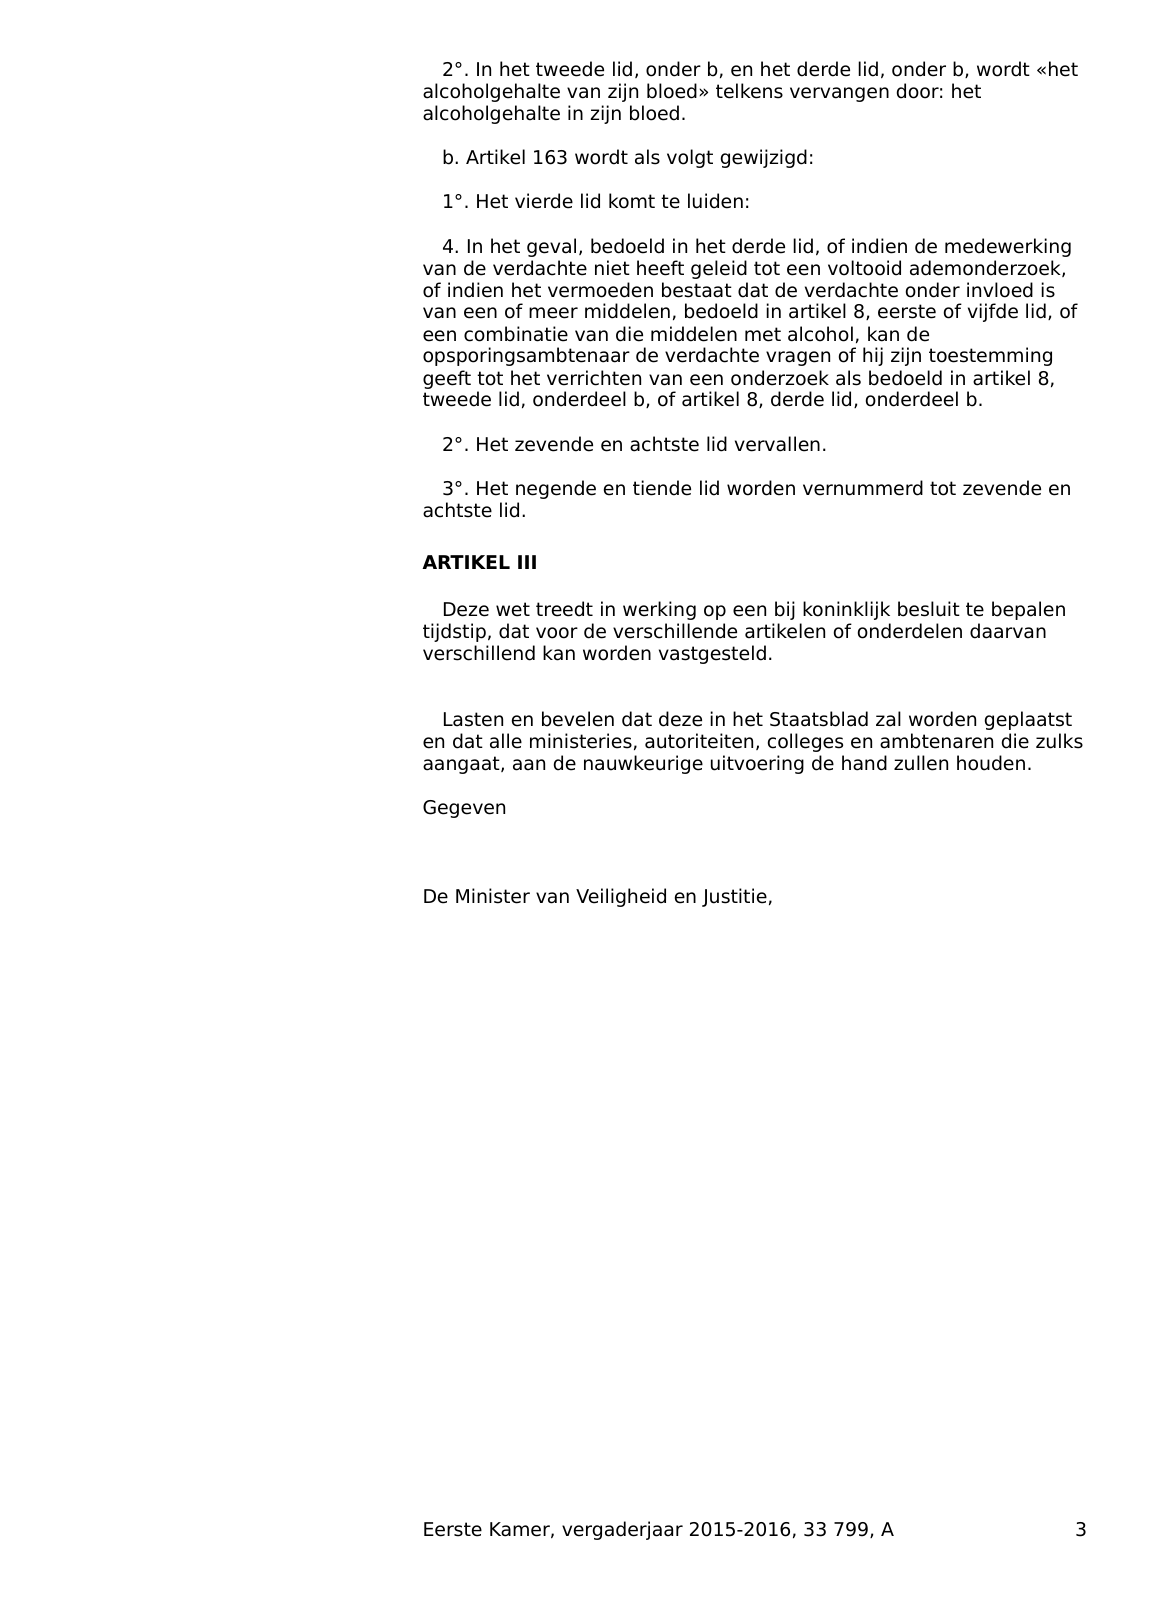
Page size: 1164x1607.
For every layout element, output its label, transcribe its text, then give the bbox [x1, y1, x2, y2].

text 4. In het geval, bedoeld in het derde lid, of indien de medewerking van de verdachte niet heeft geleid tot een voltooid ademonderzoek, of indien het vermoeden bestaat dat de verdachte onder invloed is van een of meer middelen, bedoeld in artikel 8, eerste of vijfde lid, of een combinatie van die middelen met alcohol, kan de opsporingsambtenaar de verdachte vragen of hij zijn toestemming geeft tot het verrichten van een onderzoek als bedoeld in artikel 8, tweede lid, onderdeel b, of artikel 8, derde lid, onderdeel b. [422, 236, 1087, 411]
subtitle ARTIKEL III [422, 552, 1087, 574]
text Gegeven [422, 797, 1087, 819]
text 3°. Het negende en tiende lid worden vernummerd tot zevende en achtste lid. [422, 478, 1087, 522]
text 1°. Het vierde lid komt te luiden: [422, 191, 1087, 213]
text De Minister van Veiligheid en Justitie, [422, 886, 1087, 908]
text Deze wet treedt in werking op een bij koninklijk besluit te bepalen tijdstip, dat voor de verschillende artikelen of onderdelen daarvan verschillend kan worden vastgesteld. [422, 599, 1087, 664]
text 2°. Het zevende en achtste lid vervallen. [422, 433, 1087, 456]
text Lasten en bevelen dat deze in het Staatsblad zal worden geplaatst en dat alle ministeries, autoriteiten, colleges en ambtenaren die zulks aangaat, aan de nauwkeurige uitvoering de hand zullen houden. [422, 709, 1087, 775]
text 2°. In het tweede lid, onder b, en het derde lid, onder b, wordt «het alcoholgehalte van zijn bloed» telkens vervangen door: het alcoholgehalte in zijn bloed. [422, 59, 1087, 125]
text b. Artikel 163 wordt als volgt gewijzigd: [422, 147, 1087, 169]
